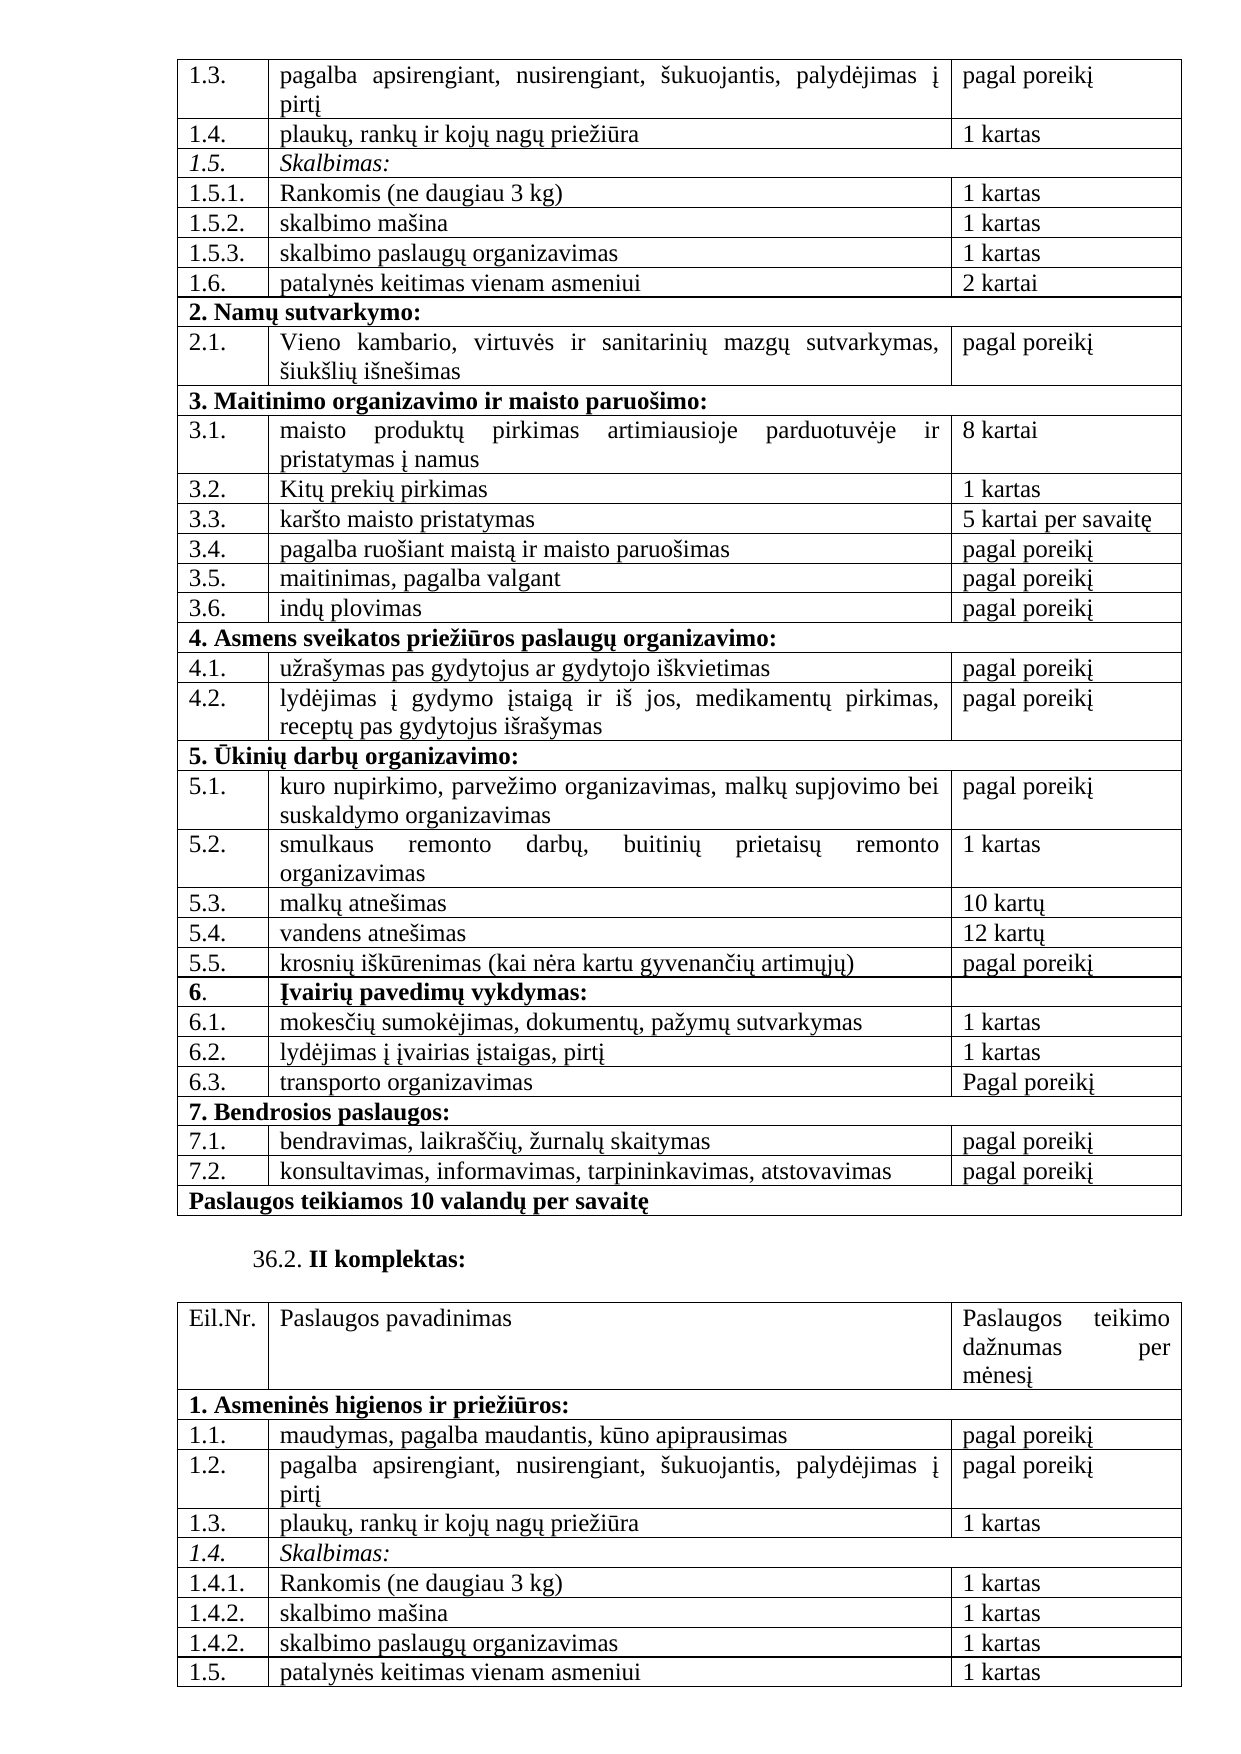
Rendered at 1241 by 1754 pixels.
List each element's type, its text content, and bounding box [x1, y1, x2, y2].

table_cell 1.4.1. [178, 1568, 268, 1597]
table_cell 5 kartai per savaitę [952, 504, 1181, 533]
table_cell 1 kartas [952, 1628, 1181, 1656]
table_cell 5.2. [178, 830, 268, 887]
table_cell 1.6. [178, 268, 268, 296]
table_cell 10 kartų [952, 888, 1181, 917]
table_cell 5.5. [178, 948, 268, 976]
table_cell 1 kartas [952, 1007, 1181, 1036]
table_cell pagal poreikį [952, 564, 1181, 592]
table_cell bendravimas, laikraščių, žurnalų skaitymas [269, 1126, 951, 1155]
table_cell pagal poreikį [952, 327, 1181, 385]
table_cell transporto organizavimas [269, 1067, 951, 1096]
table_cell 7.2. [178, 1156, 268, 1185]
table_cell 1.5.2. [178, 208, 268, 237]
table_cell skalbimo paslaugų organizavimas [269, 1628, 951, 1656]
table_cell 8 kartai [952, 416, 1181, 473]
table_cell 1.4. [178, 1538, 268, 1567]
table_cell 1.3. [178, 60, 268, 118]
table_cell pagal poreikį [952, 1450, 1181, 1507]
table_cell kuro nupirkimo, parvežimo organizavimas, malkų supjovimo bei suskaldymo organizavimas [269, 771, 951, 828]
table_cell mokesčių sumokėjimas, dokumentų, pažymų sutvarkymas [269, 1007, 951, 1036]
table_cell 3.1. [178, 416, 268, 473]
table_cell 4.1. [178, 653, 268, 682]
table_cell pagal poreikį [952, 593, 1181, 622]
table_cell pagal poreikį [952, 683, 1181, 740]
table_cell 1 kartas [952, 208, 1181, 237]
table_cell 1 kartas [952, 474, 1181, 503]
table_cell pagal poreikį [952, 948, 1181, 976]
table_cell 1.3. [178, 1509, 268, 1537]
table_cell 5.3. [178, 888, 268, 917]
table_cell 6.2. [178, 1037, 268, 1066]
table_cell Skalbimas: [269, 1538, 1181, 1567]
table_cell 12 kartų [952, 918, 1181, 947]
table_cell užrašymas pas gydytojus ar gydytojo iškvietimas [269, 653, 951, 682]
table_cell 1 kartas [952, 830, 1181, 887]
table_cell pagalba ruošiant maistą ir maisto paruošimas [269, 534, 951, 562]
table_cell 1 kartas [952, 1598, 1181, 1627]
table_cell 1.5. [178, 149, 268, 177]
table_cell pagalba apsirengiant, nusirengiant, šukuojantis, palydėjimas į pirtį [269, 1450, 951, 1507]
table_cell skalbimo mašina [269, 208, 951, 237]
table_cell 2. Namų sutvarkymo: [178, 298, 1181, 326]
table_cell indų plovimas [269, 593, 951, 622]
table_cell 2 kartai [952, 268, 1181, 296]
table_cell maitinimas, pagalba valgant [269, 564, 951, 592]
table_cell skalbimo mašina [269, 1598, 951, 1627]
table_cell 3.3. [178, 504, 268, 533]
table_cell 7. Bendrosios paslaugos: [178, 1097, 1181, 1125]
table_header Eil.Nr. [178, 1303, 268, 1389]
table_cell 4. Asmens sveikatos priežiūros paslaugų organizavimo: [178, 623, 1181, 652]
table_cell pagal poreikį [952, 60, 1181, 118]
table_cell 1 kartas [952, 1658, 1181, 1686]
table_cell 1. Asmeninės higienos ir priežiūros: [178, 1390, 1181, 1419]
table_cell 3. Maitinimo organizavimo ir maisto paruošimo: [178, 386, 1181, 414]
table_cell 1 kartas [952, 1037, 1181, 1066]
table_cell [952, 978, 1181, 1006]
table_cell 3.5. [178, 564, 268, 592]
table_cell pagal poreikį [952, 534, 1181, 562]
table_cell 1.4. [178, 119, 268, 147]
table_cell malkų atnešimas [269, 888, 951, 917]
table_cell 4.2. [178, 683, 268, 740]
table_cell Pagal poreikį [952, 1067, 1181, 1096]
table_cell 1.4.2. [178, 1628, 268, 1656]
table_cell Kitų prekių pirkimas [269, 474, 951, 503]
table_cell karšto maisto pristatymas [269, 504, 951, 533]
table_header Paslaugos teikimo dažnumas per mėnesį [952, 1303, 1181, 1389]
table_cell 3.4. [178, 534, 268, 562]
table_cell 1.5.3. [178, 238, 268, 267]
table_cell 1.4.2. [178, 1598, 268, 1627]
table_cell pagal poreikį [952, 1126, 1181, 1155]
table_cell vandens atnešimas [269, 918, 951, 947]
table_cell Skalbimas: [269, 149, 1181, 177]
table_cell Rankomis (ne daugiau 3 kg) [269, 1568, 951, 1597]
table_cell plaukų, rankų ir kojų nagų priežiūra [269, 1509, 951, 1537]
table_cell plaukų, rankų ir kojų nagų priežiūra [269, 119, 951, 147]
table_cell krosnių iškūrenimas (kai nėra kartu gyvenančių artimųjų) [269, 948, 951, 976]
table_cell 6. [178, 978, 268, 1006]
table_cell maisto produktų pirkimas artimiausioje parduotuvėje ir pristatymas į namus [269, 416, 951, 473]
table_cell patalynės keitimas vienam asmeniui [269, 1658, 951, 1686]
table_cell patalynės keitimas vienam asmeniui [269, 268, 951, 296]
text 36.2. II komplektas: [177, 1244, 1181, 1273]
table_cell lydėjimas į įvairias įstaigas, pirtį [269, 1037, 951, 1066]
table_cell 1 kartas [952, 1568, 1181, 1597]
table_cell 1 kartas [952, 238, 1181, 267]
table_cell 6.3. [178, 1067, 268, 1096]
table_cell 3.2. [178, 474, 268, 503]
table_cell Įvairių pavedimų vykdymas: [269, 978, 951, 1006]
table_cell 3.6. [178, 593, 268, 622]
table_cell 1 kartas [952, 1509, 1181, 1537]
table_cell 1.5.1. [178, 178, 268, 207]
table_cell pagal poreikį [952, 653, 1181, 682]
table_header Paslaugos pavadinimas [269, 1303, 951, 1389]
table_cell konsultavimas, informavimas, tarpininkavimas, atstovavimas [269, 1156, 951, 1185]
table_cell 5.4. [178, 918, 268, 947]
table_cell 1.1. [178, 1420, 268, 1449]
table_cell Vieno kambario, virtuvės ir sanitarinių mazgų sutvarkymas, šiukšlių išnešimas [269, 327, 951, 385]
table_cell 5. Ūkinių darbų organizavimo: [178, 741, 1181, 770]
table_cell 6.1. [178, 1007, 268, 1036]
table_cell Paslaugos teikiamos 10 valandų per savaitę [178, 1186, 1181, 1215]
table_cell pagal poreikį [952, 1156, 1181, 1185]
table_cell 5.1. [178, 771, 268, 828]
table_cell 1.2. [178, 1450, 268, 1507]
table_cell lydėjimas į gydymo įstaigą ir iš jos, medikamentų pirkimas, receptų pas gydytojus išrašymas [269, 683, 951, 740]
table_cell pagal poreikį [952, 1420, 1181, 1449]
table_cell 1 kartas [952, 119, 1181, 147]
table_cell pagalba apsirengiant, nusirengiant, šukuojantis, palydėjimas į pirtį [269, 60, 951, 118]
table_cell smulkaus remonto darbų, buitinių prietaisų remonto organizavimas [269, 830, 951, 887]
table_cell maudymas, pagalba maudantis, kūno apiprausimas [269, 1420, 951, 1449]
table_cell skalbimo paslaugų organizavimas [269, 238, 951, 267]
table_cell 7.1. [178, 1126, 268, 1155]
table_cell 1.5. [178, 1658, 268, 1686]
table_cell Rankomis (ne daugiau 3 kg) [269, 178, 951, 207]
table_cell pagal poreikį [952, 771, 1181, 828]
table_cell 1 kartas [952, 178, 1181, 207]
table_cell 2.1. [178, 327, 268, 385]
